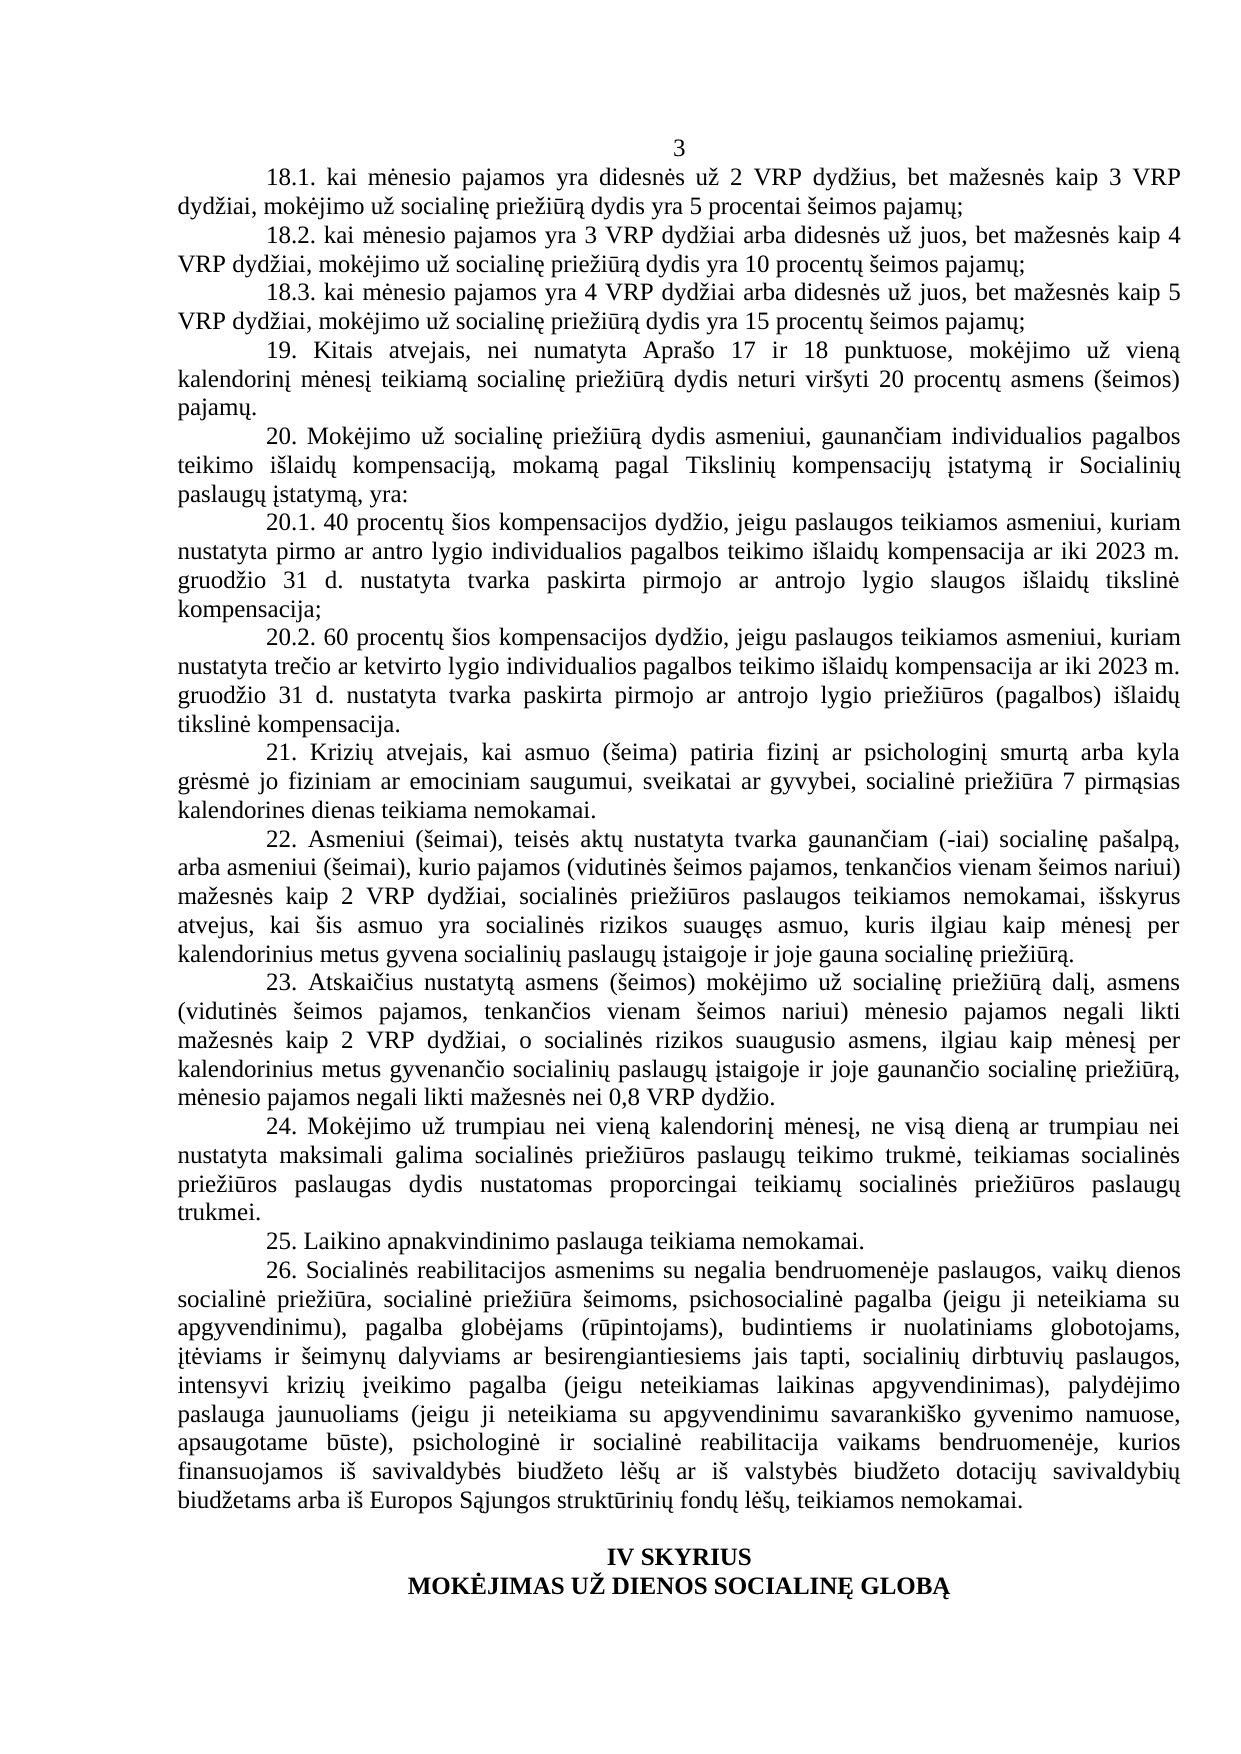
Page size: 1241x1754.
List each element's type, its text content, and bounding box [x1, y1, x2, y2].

text 19. Kitais atvejais, nei numatyta Aprašo 17 ir 18 punktuose, mokėjimo už vieną kalendorinį mėnesį teikiamą socialinę priežiūrą dydis neturi viršyti 20 procentų asmens (šeimos) pajamų. [177, 335, 1181, 421]
text 22. Asmeniui (šeimai), teisės aktų nustatyta tvarka gaunančiam (-iai) socialinę pašalpą, arba asmeniui (šeimai), kurio pajamos (vidutinės šeimos pajamos, tenkančios vienam šeimos nariui) mažesnės kaip 2 VRP dydžiai, socialinės priežiūros paslaugos teikiamos nemokamai, išskyrus atvejus, kai šis asmuo yra socialinės rizikos suaugęs asmuo, kuris ilgiau kaip mėnesį per kalendorinius metus gyvena socialinių paslaugų įstaigoje ir joje gauna socialinę priežiūrą. [177, 824, 1181, 967]
text IV SKYRIUS [177, 1542, 1181, 1571]
text 18.1. kai mėnesio pajamos yra didesnės už 2 VRP dydžius, bet mažesnės kaip 3 VRP dydžiai, mokėjimo už socialinę priežiūrą dydis yra 5 procentai šeimos pajamų; [177, 162, 1181, 220]
text 20. Mokėjimo už socialinę priežiūrą dydis asmeniui, gaunančiam individualios pagalbos teikimo išlaidų kompensaciją, mokamą pagal Tikslinių kompensacijų įstatymą ir Socialinių paslaugų įstatymą, yra: [177, 421, 1181, 507]
text 23. Atskaičius nustatytą asmens (šeimos) mokėjimo už socialinę priežiūrą dalį, asmens (vidutinės šeimos pajamos, tenkančios vienam šeimos nariui) mėnesio pajamos negali likti mažesnės kaip 2 VRP dydžiai, o socialinės rizikos suaugusio asmens, ilgiau kaip mėnesį per kalendorinius metus gyvenančio socialinių paslaugų įstaigoje ir joje gaunančio socialinę priežiūrą, mėnesio pajamos negali likti mažesnės nei 0,8 VRP dydžio. [177, 967, 1181, 1111]
text 20.2. 60 procentų šios kompensacijos dydžio, jeigu paslaugos teikiamos asmeniui, kuriam nustatyta trečio ar ketvirto lygio individualios pagalbos teikimo išlaidų kompensacija ar iki 2023 m. gruodžio 31 d. nustatyta tvarka paskirta pirmojo ar antrojo lygio priežiūros (pagalbos) išlaidų tikslinė kompensacija. [177, 622, 1181, 737]
text 21. Krizių atvejais, kai asmuo (šeima) patiria fizinį ar psichologinį smurtą arba kyla grėsmė jo fiziniam ar emociniam saugumui, sveikatai ar gyvybei, socialinė priežiūra 7 pirmąsias kalendorines dienas teikiama nemokamai. [177, 737, 1181, 824]
text 18.3. kai mėnesio pajamos yra 4 VRP dydžiai arba didesnės už juos, bet mažesnės kaip 5 VRP dydžiai, mokėjimo už socialinę priežiūrą dydis yra 15 procentų šeimos pajamų; [177, 277, 1181, 335]
text 24. Mokėjimo už trumpiau nei vieną kalendorinį mėnesį, ne visą dieną ar trumpiau nei nustatyta maksimali galima socialinės priežiūros paslaugų teikimo trukmė, teikiamas socialinės priežiūros paslaugas dydis nustatomas proporcingai teikiamų socialinės priežiūros paslaugų trukmei. [177, 1111, 1181, 1226]
text 25. Laikino apnakvindinimo paslauga teikiama nemokamai. [177, 1226, 1181, 1255]
text 26. Socialinės reabilitacijos asmenims su negalia bendruomenėje paslaugos, vaikų dienos socialinė priežiūra, socialinė priežiūra šeimoms, psichosocialinė pagalba (jeigu ji neteikiama su apgyvendinimu), pagalba globėjams (rūpintojams), budintiems ir nuolatiniams globotojams, įtėviams ir šeimynų dalyviams ar besirengiantiesiems jais tapti, socialinių dirbtuvių paslaugos, intensyvi krizių įveikimo pagalba (jeigu neteikiamas laikinas apgyvendinimas), palydėjimo paslauga jaunuoliams (jeigu ji neteikiama su apgyvendinimu savarankiško gyvenimo namuose, apsaugotame būste), psichologinė ir socialinė reabilitacija vaikams bendruomenėje, kurios finansuojamos iš savivaldybės biudžeto lėšų ar iš valstybės biudžeto dotacijų savivaldybių biudžetams arba iš Europos Sąjungos struktūrinių fondų lėšų, teikiamos nemokamai. [177, 1255, 1181, 1514]
text 20.1. 40 procentų šios kompensacijos dydžio, jeigu paslaugos teikiamos asmeniui, kuriam nustatyta pirmo ar antro lygio individualios pagalbos teikimo išlaidų kompensacija ar iki 2023 m. gruodžio 31 d. nustatyta tvarka paskirta pirmojo ar antrojo lygio slaugos išlaidų tikslinė kompensacija; [177, 507, 1181, 622]
text 18.2. kai mėnesio pajamos yra 3 VRP dydžiai arba didesnės už juos, bet mažesnės kaip 4 VRP dydžiai, mokėjimo už socialinę priežiūrą dydis yra 10 procentų šeimos pajamų; [177, 220, 1181, 277]
text MOKĖJIMAS UŽ DIENOS SOCIALINĘ GLOBĄ [177, 1571, 1181, 1600]
